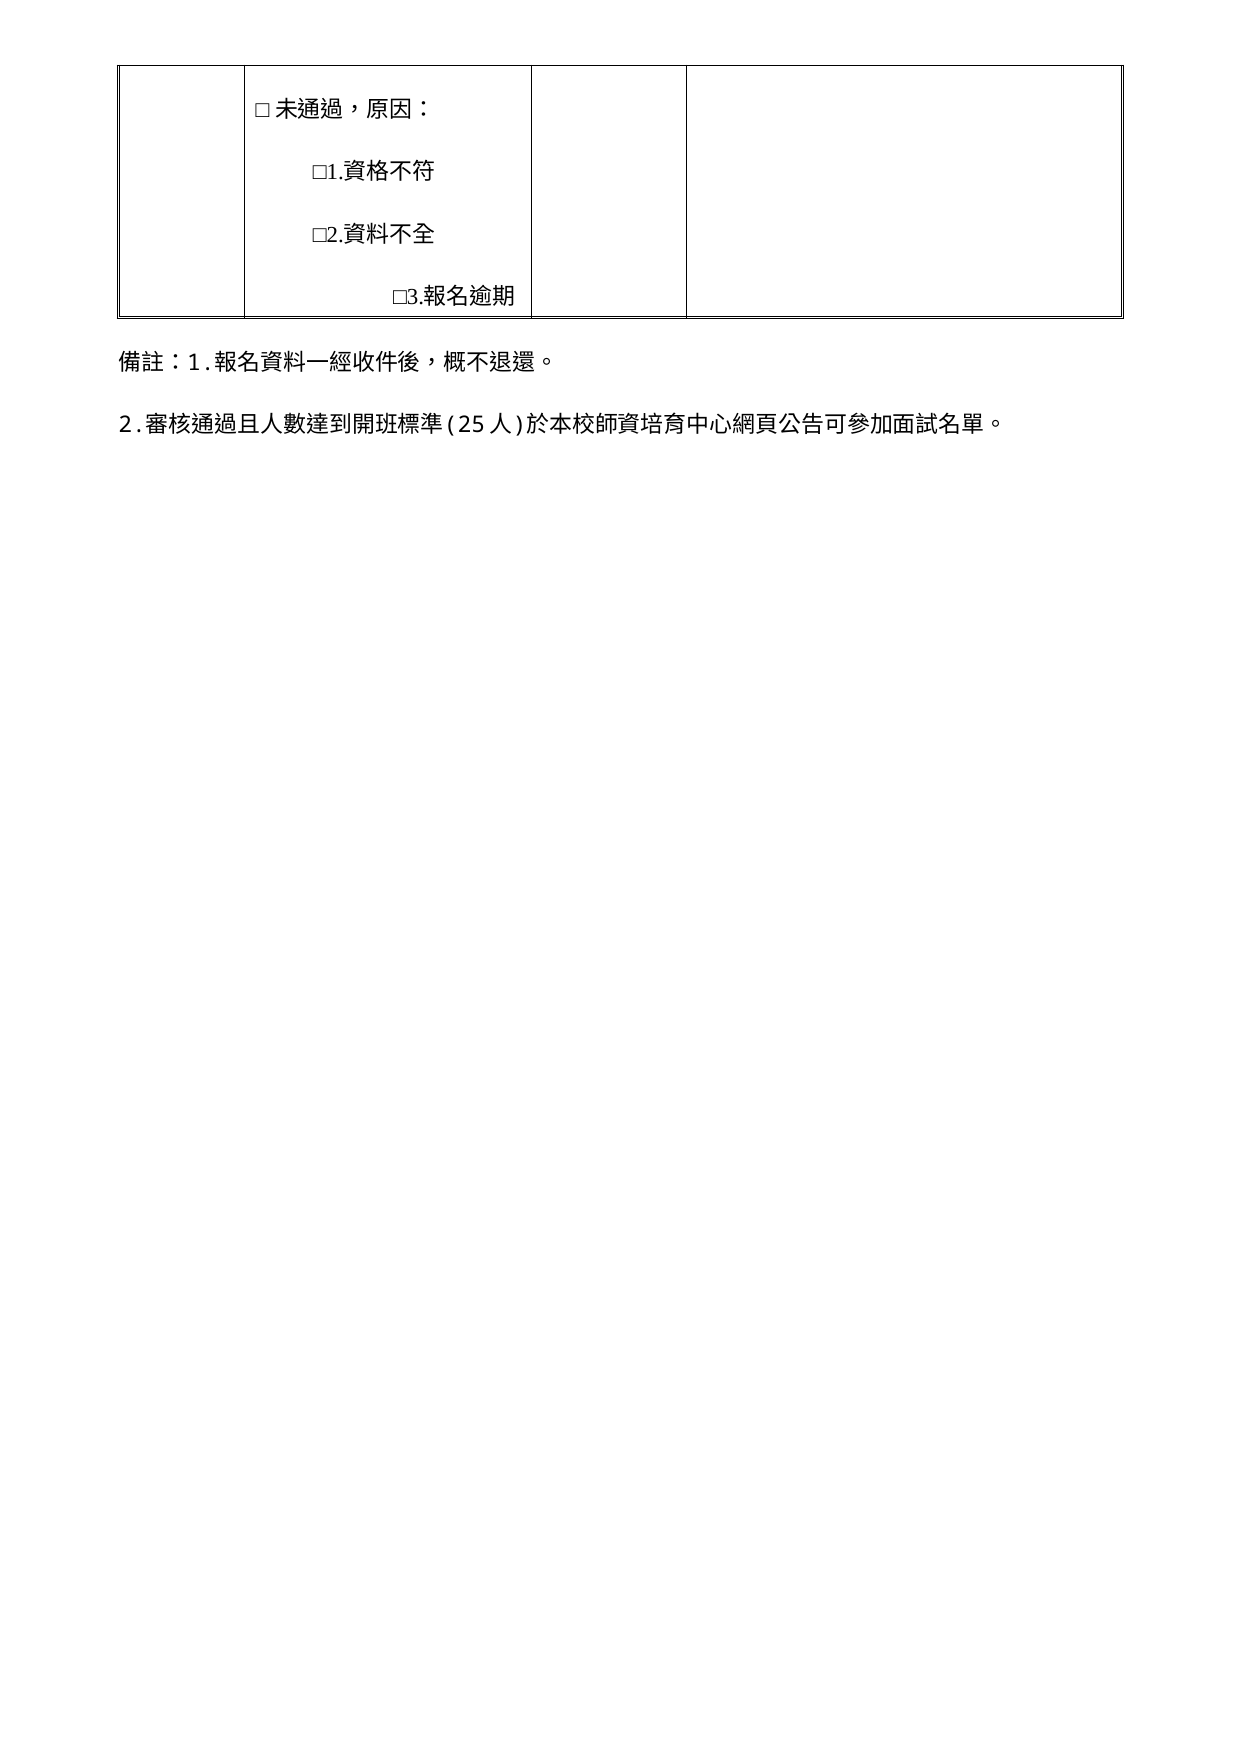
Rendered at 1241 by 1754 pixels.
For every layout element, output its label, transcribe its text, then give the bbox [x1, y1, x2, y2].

table_cell [687, 66, 1121, 316]
table_cell [532, 66, 686, 316]
table_cell [120, 66, 244, 316]
text 備註：1.報名資料一經收件後，概不退還。 [118, 319, 1122, 381]
text 2.審核通過且人數達到開班標準(25人)於本校師資培育中心網頁公告可參加面試名單。 [118, 381, 1122, 444]
table_cell □ 未通過，原因： □1.資格不符 □2.資料不全 □3.報名逾期 [245, 66, 531, 316]
